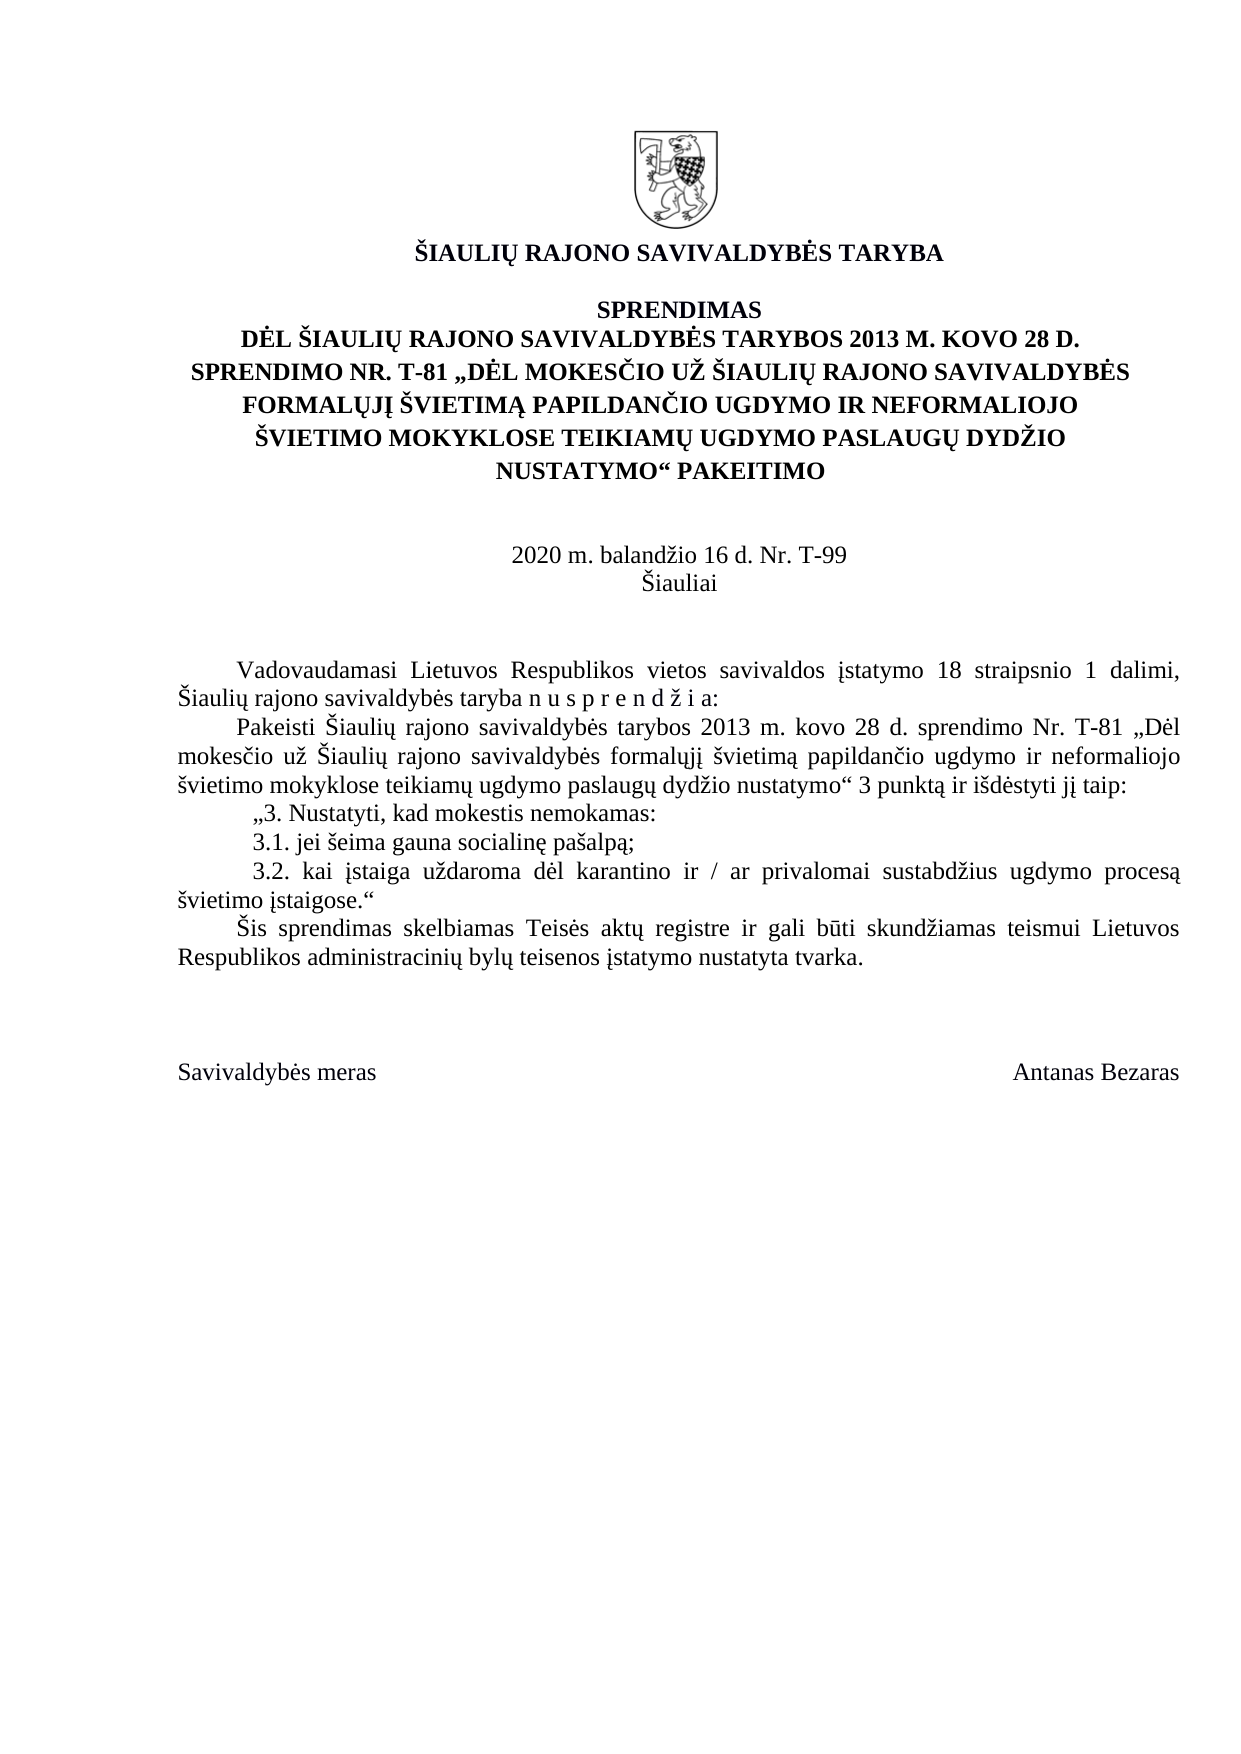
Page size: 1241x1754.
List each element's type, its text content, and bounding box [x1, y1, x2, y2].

text DĖL ŠIAULIŲ RAJONO SAVIVALDYBĖS TARYBOS 2013 M. KOVO 28 D. SPRENDIMO NR. T-81 „DĖL MOKESČIO UŽ ŠIAULIŲ RAJONO SAVIVALDYBĖS FORMALŲJĮ ŠVIETIMĄ PAPILDANČIO UGDYMO IR NEFORMALIOJO ŠVIETIMO MOKYKLOSE TEIKIAMŲ UGDYMO PASLAUGŲ DYDŽIO NUSTATYMO“ PAKEITIMO [177, 324, 1144, 485]
text Savivaldybės meras Antanas Bezaras [177, 1057, 1181, 1086]
text SPRENDIMAS [177, 296, 1181, 324]
text Šiauliai [177, 568, 1181, 597]
text „3. Nustatyti, kad mokestis nemokamas: [177, 798, 1181, 827]
text Pakeisti Šiaulių rajono savivaldybės tarybos 2013 m. kovo 28 d. sprendimo Nr. T-81 „Dėl mokesčio už Šiaulių rajono savivaldybės formalųjį švietimą papildančio ugdymo ir neformaliojo švietimo mokyklose teikiamų ugdymo paslaugų dydžio nustatymo“ 3 punktą ir išdėstyti jį taip: [177, 712, 1181, 798]
text Vadovaudamasi Lietuvos Respublikos vietos savivaldos įstatymo 18 straipsnio 1 dalimi, Šiaulių rajono savivaldybės taryba n u s p r e n d ž i a: [177, 655, 1181, 712]
text ŠIAULIŲ RAJONO SAVIVALDYBĖS TARYBA [177, 238, 1181, 267]
text Šis sprendimas skelbiamas Teisės aktų registre ir gali būti skundžiamas teismui Lietuvos Respublikos administracinių bylų teisenos įstatymo nustatyta tvarka. [177, 913, 1181, 971]
text 3.2. kai įstaiga uždaroma dėl karantino ir / ar privalomai sustabdžius ugdymo procesą švietimo įstaigose.“ [177, 856, 1181, 913]
text 2020 m. balandžio 16 d. Nr. T-99 [177, 540, 1181, 568]
text 3.1. jei šeima gauna socialinę pašalpą; [177, 827, 1181, 856]
